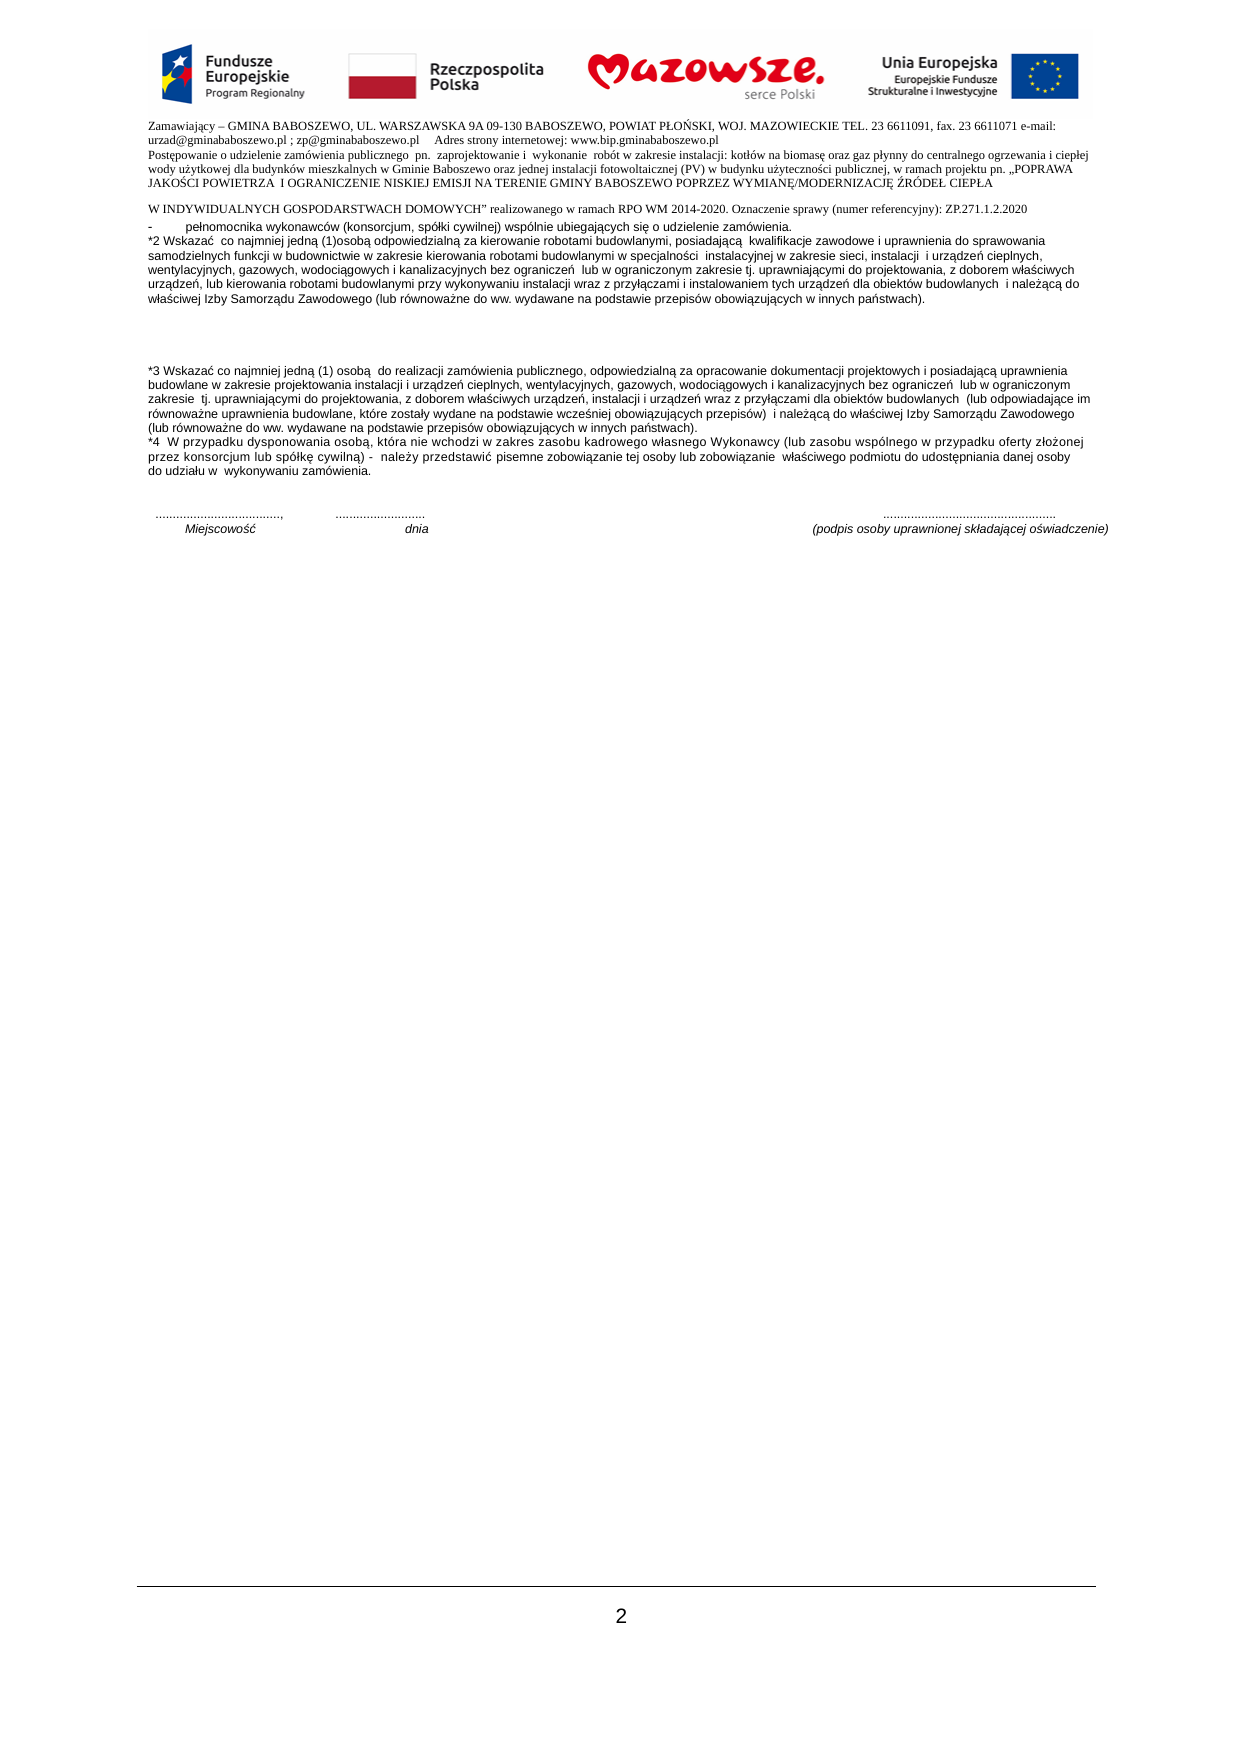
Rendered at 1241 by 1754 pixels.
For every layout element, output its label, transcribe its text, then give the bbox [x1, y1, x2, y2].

list pełnomocnika wykonawców (konsorcjum, spółki cywilnej) wspólnie ubiegających się o udzielenie zamówienia. [148, 219, 1094, 234]
table_header [554, 507, 805, 521]
text *3 Wskazać co najmniej jedną (1) osobą do realizacji zamówienia publicznego, odpowiedzialną za opracowanie dokumentacji projektowych i posiadającą uprawnienia budowlane w zakresie projektowania instalacji i urządzeń cieplnych, wentylacyjnych, gazowych, wodociągowych i kanalizacyjnych bez ograniczeń lub w ograniczonym zakresie tj. uprawniającymi do projektowania, z doborem właściwych urządzeń, instalacji i urządzeń wraz z przyłączami dla obiektów budowlanych (lub odpowiadające im równoważne uprawnienia budowlane, które zostały wydane na podstawie wcześniej obowiązujących przepisów) i należącą do właściwej Izby Samorządu Zawodowego (lub równoważne do ww. wydawane na podstawie przepisów obowiązujących w innych państwach). [148, 363, 1094, 435]
table_cell Miejscowość dnia [148, 521, 554, 536]
table_cell (podpis osoby uprawnionej składającej oświadczenie) [805, 521, 1134, 536]
text *4 W przypadku dysponowania osobą, która nie wchodzi w zakres zasobu kadrowego własnego Wykonawcy (lub zasobu wspólnego w przypadku oferty złożonej przez konsorcjum lub spółkę cywilną) - należy przedstawić pisemne zobowiązanie tej osoby lub zobowiązanie właściwego podmiotu do udostępniania danej osoby do udziału w wykonywaniu zamówienia. [148, 435, 1094, 478]
table_cell [554, 521, 805, 536]
text *2 Wskazać co najmniej jedną (1)osobą odpowiedzialną za kierowanie robotami budowlanymi, posiadającą kwalifikacje zawodowe i uprawnienia do sprawowania samodzielnych funkcji w budownictwie w zakresie kierowania robotami budowlanymi w specjalności instalacyjnej w zakresie sieci, instalacji i urządzeń cieplnych, wentylacyjnych, gazowych, wodociągowych i kanalizacyjnych bez ograniczeń lub w ograniczonym zakresie tj. uprawniającymi do projektowania, z doborem właściwych urządzeń, lub kierowania robotami budowlanymi przy wykonywaniu instalacji wraz z przyłączami i instalowaniem tych urządzeń dla obiektów budowlanych i należącą do właściwej Izby Samorządu Zawodowego (lub równoważne do ww. wydawane na podstawie przepisów obowiązujących w innych państwach). [148, 234, 1094, 306]
table_header .................................................. [805, 507, 1134, 521]
table_header ...................................., .......................... [148, 507, 554, 521]
